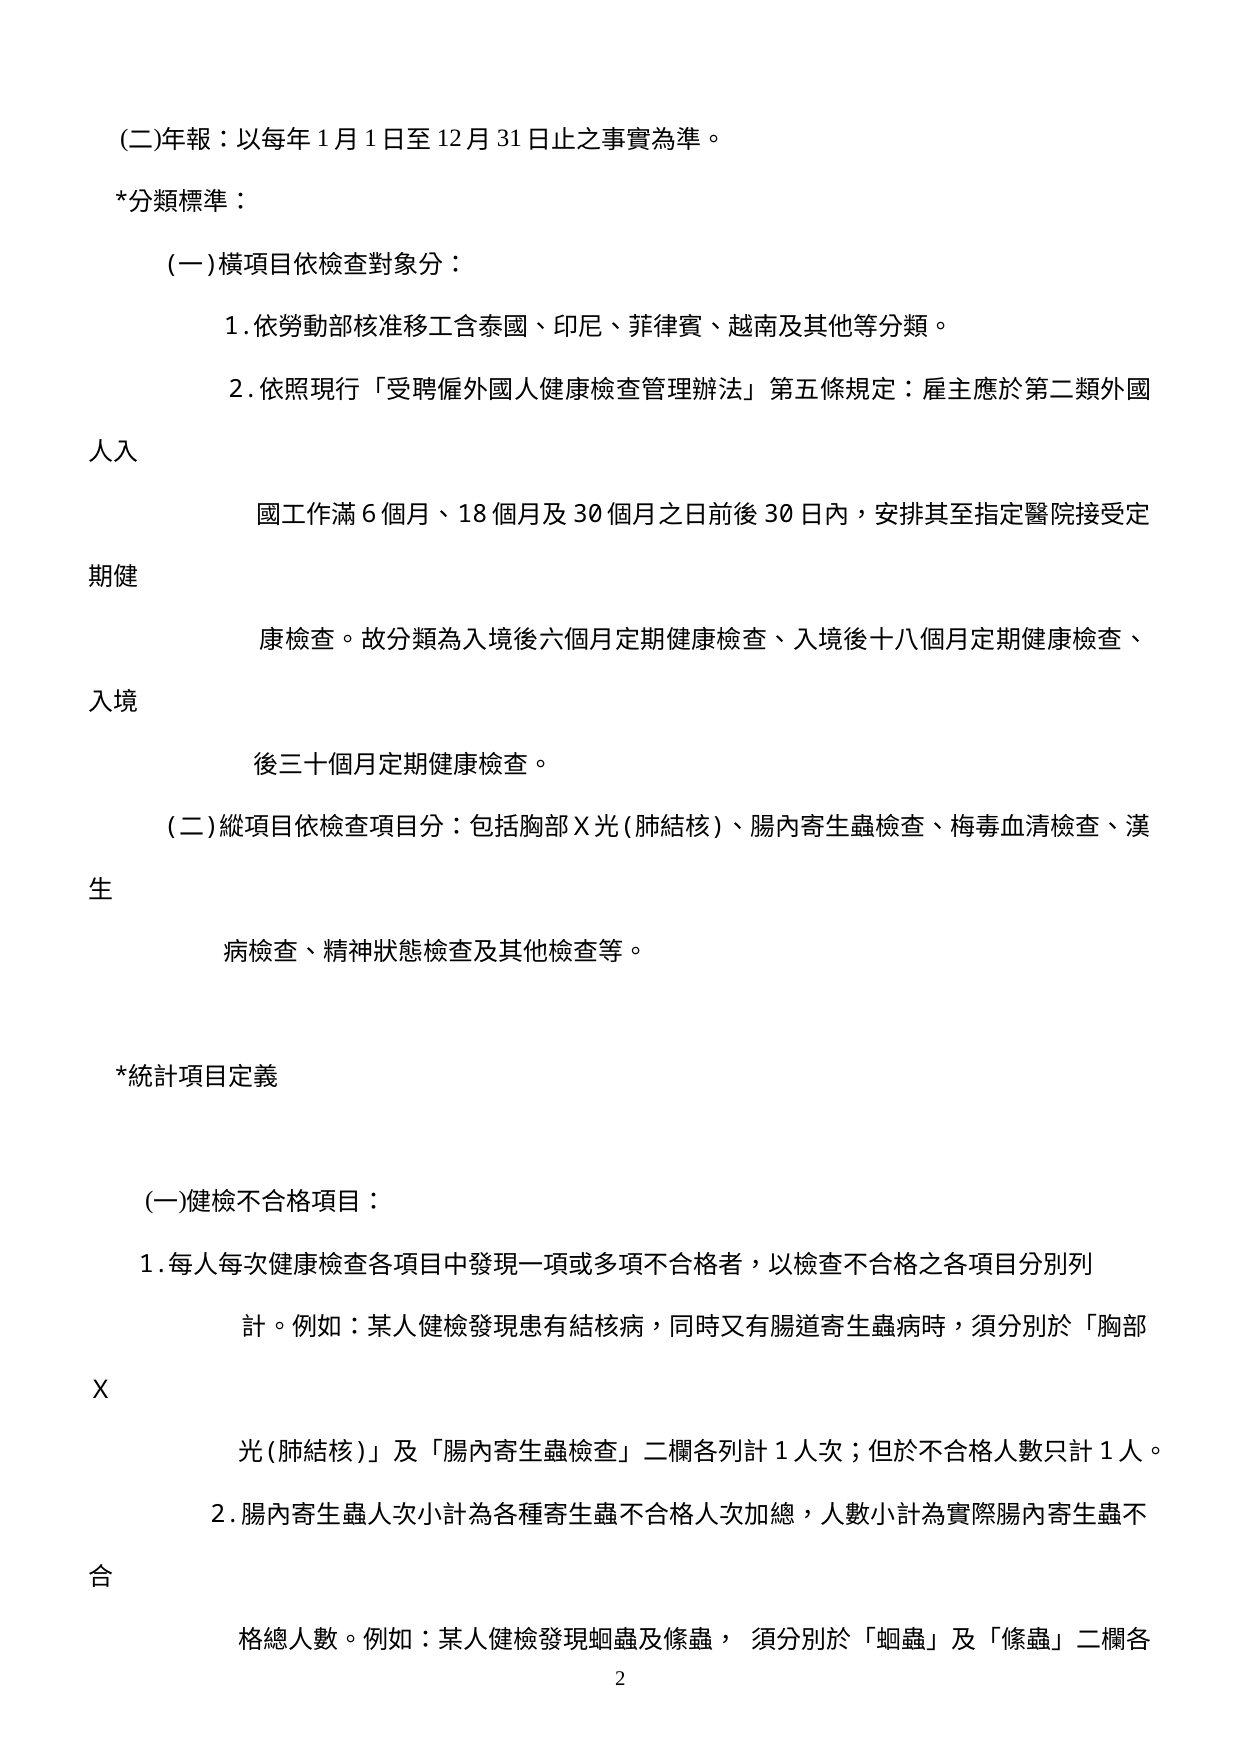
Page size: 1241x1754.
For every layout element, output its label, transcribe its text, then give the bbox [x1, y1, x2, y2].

text 計。例如：某人健檢發現患有結核病，同時又有腸道寄生蟲病時，須分別於「胸部Ｘ [89, 1283, 1152, 1408]
text 國工作滿6個月、18個月及30個月之日前後30日內，安排其至指定醫院接受定期健 [89, 471, 1152, 596]
text *統計項目定義 [89, 1033, 1152, 1096]
text *分類標準： [89, 158, 1152, 221]
text 2.腸內寄生蟲人次小計為各種寄生蟲不合格人次加總，人數小計為實際腸內寄生蟲不合 [89, 1471, 1152, 1596]
text (一)健檢不合格項目： [139, 1158, 1152, 1221]
text 1.每人每次健康檢查各項目中發現一項或多項不合格者，以檢查不合格之各項目分別列 [89, 1221, 1152, 1283]
text (一)橫項目依檢查對象分： [89, 221, 1152, 283]
text 2.依照現行「受聘僱外國人健康檢查管理辦法」第五條規定：雇主應於第二類外國人入 [89, 346, 1152, 471]
text 康檢查。故分類為入境後六個月定期健康檢查、入境後十八個月定期健康檢查、入境 [89, 596, 1152, 721]
text (二)縱項目依檢查項目分：包括胸部Ｘ光(肺結核)、腸內寄生蟲檢查、梅毒血清檢查、漢生 [89, 783, 1152, 908]
text 光(肺結核)」及「腸內寄生蟲檢查」二欄各列計1人次；但於不合格人數只計1人。 [89, 1408, 1152, 1471]
text (二)年報：以每年1月1日至12月31日止之事實為準。 [89, 96, 1152, 158]
text 1.依勞動部核准移工含泰國、印尼、菲律賓、越南及其他等分類。 [89, 283, 1152, 346]
text 後三十個月定期健康檢查。 [89, 721, 1152, 783]
text 格總人數。例如：某人健檢發現蛔蟲及絛蟲， 須分別於「蛔蟲」及「絛蟲」二欄各 [89, 1596, 1152, 1658]
text 病檢查、精神狀態檢查及其他檢查等。 [89, 908, 1152, 971]
